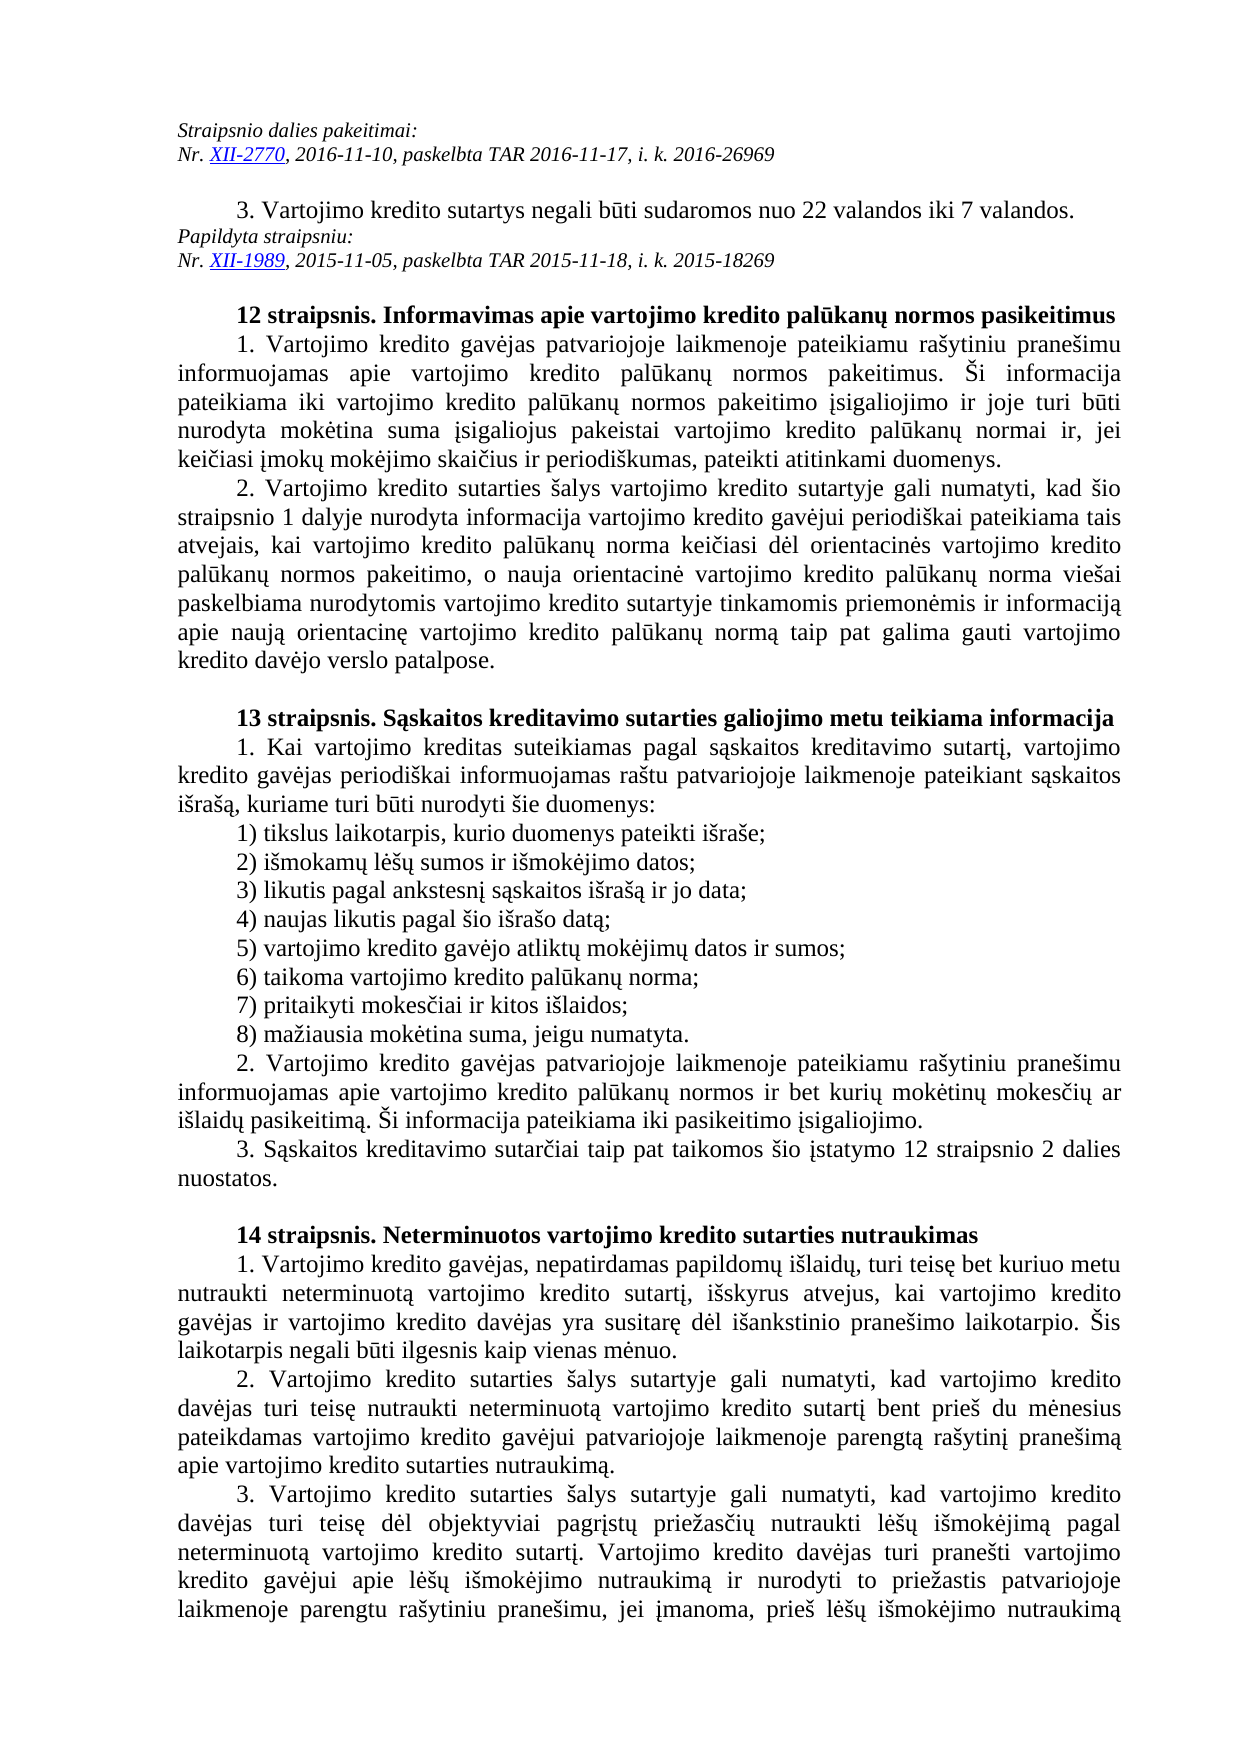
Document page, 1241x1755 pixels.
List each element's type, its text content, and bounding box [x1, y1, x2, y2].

text 4) naujas likutis pagal šio išrašo datą; [177, 904, 1122, 933]
text 2. Vartojimo kredito sutarties šalys vartojimo kredito sutartyje gali numatyti, kad šio straipsnio 1 dalyje nurodyta informacija vartojimo kredito gavėjui periodiškai pateikiama tais atvejais, kai vartojimo kredito palūkanų norma keičiasi dėl orientacinės vartojimo kredito palūkanų normos pakeitimo, o nauja orientacinė vartojimo kredito palūkanų norma viešai paskelbiama nurodytomis vartojimo kredito sutartyje tinkamomis priemonėmis ir informaciją apie naują orientacinę vartojimo kredito palūkanų normą taip pat galima gauti vartojimo kredito davėjo verslo patalpose. [177, 473, 1122, 674]
text 2) išmokamų lėšų sumos ir išmokėjimo datos; [177, 847, 1122, 876]
text 14 straipsnis. Neterminuotos vartojimo kredito sutarties nutraukimas [236, 1221, 1122, 1249]
text 3. Sąskaitos kreditavimo sutarčiai taip pat taikomos šio įstatymo 12 straipsnio 2 dalies nuostatos. [177, 1134, 1122, 1192]
text 1. Vartojimo kredito gavėjas patvariojoje laikmenoje pateikiamu rašytiniu pranešimu informuojamas apie vartojimo kredito palūkanų normos pakeitimus. Ši informacija pateikiama iki vartojimo kredito palūkanų normos pakeitimo įsigaliojimo ir joje turi būti nurodyta mokėtina suma įsigaliojus pakeistai vartojimo kredito palūkanų normai ir, jei keičiasi įmokų mokėjimo skaičius ir periodiškumas, pateikti atitinkami duomenys. [177, 329, 1122, 473]
text Straipsnio dalies pakeitimai: [177, 118, 1122, 142]
text 12 straipsnis. Informavimas apie vartojimo kredito palūkanų normos pasikeitimus [236, 301, 1122, 329]
text 2. Vartojimo kredito sutarties šalys sutartyje gali numatyti, kad vartojimo kredito davėjas turi teisę nutraukti neterminuotą vartojimo kredito sutartį bent prieš du mėnesius pateikdamas vartojimo kredito gavėjui patvariojoje laikmenoje parengtą rašytinį pranešimą apie vartojimo kredito sutarties nutraukimą. [177, 1364, 1122, 1479]
text 13 straipsnis. Sąskaitos kreditavimo sutarties galiojimo metu teikiama informacija [236, 703, 1122, 732]
text 3. Vartojimo kredito sutartys negali būti sudaromos nuo 22 valandos iki 7 valandos. [177, 195, 1122, 224]
text 1. Kai vartojimo kreditas suteikiamas pagal sąskaitos kreditavimo sutartį, vartojimo kredito gavėjas periodiškai informuojamas raštu patvariojoje laikmenoje pateikiant sąskaitos išrašą, kuriame turi būti nurodyti šie duomenys: [177, 732, 1122, 818]
text Papildyta straipsniu: [177, 224, 1122, 248]
text Nr. XII-2770, 2016-11-10, paskelbta TAR 2016-11-17, i. k. 2016-26969 [177, 142, 1122, 166]
text 1. Vartojimo kredito gavėjas, nepatirdamas papildomų išlaidų, turi teisę bet kuriuo metu nutraukti neterminuotą vartojimo kredito sutartį, išskyrus atvejus, kai vartojimo kredito gavėjas ir vartojimo kredito davėjas yra susitarę dėl išankstinio pranešimo laikotarpio. Šis laikotarpis negali būti ilgesnis kaip vienas mėnuo. [177, 1249, 1122, 1364]
text 5) vartojimo kredito gavėjo atliktų mokėjimų datos ir sumos; [177, 933, 1122, 962]
text Nr. XII-1989, 2015-11-05, paskelbta TAR 2015-11-18, i. k. 2015-18269 [177, 248, 1122, 272]
text 1) tikslus laikotarpis, kurio duomenys pateikti išraše; [177, 818, 1122, 847]
text 2. Vartojimo kredito gavėjas patvariojoje laikmenoje pateikiamu rašytiniu pranešimu informuojamas apie vartojimo kredito palūkanų normos ir bet kurių mokėtinų mokesčių ar išlaidų pasikeitimą. Ši informacija pateikiama iki pasikeitimo įsigaliojimo. [177, 1048, 1122, 1134]
text 3) likutis pagal ankstesnį sąskaitos išrašą ir jo data; [177, 876, 1122, 904]
text 3. Vartojimo kredito sutarties šalys sutartyje gali numatyti, kad vartojimo kredito davėjas turi teisę dėl objektyviai pagrįstų priežasčių nutraukti lėšų išmokėjimą pagal neterminuotą vartojimo kredito sutartį. Vartojimo kredito davėjas turi pranešti vartojimo kredito gavėjui apie lėšų išmokėjimo nutraukimą ir nurodyti to priežastis patvariojoje laikmenoje parengtu rašytiniu pranešimu, jei įmanoma, prieš lėšų išmokėjimo nutraukimą [177, 1479, 1122, 1623]
text 8) mažiausia mokėtina suma, jeigu numatyta. [177, 1019, 1122, 1048]
text 7) pritaikyti mokesčiai ir kitos išlaidos; [177, 991, 1122, 1019]
text 6) taikoma vartojimo kredito palūkanų norma; [177, 962, 1122, 991]
